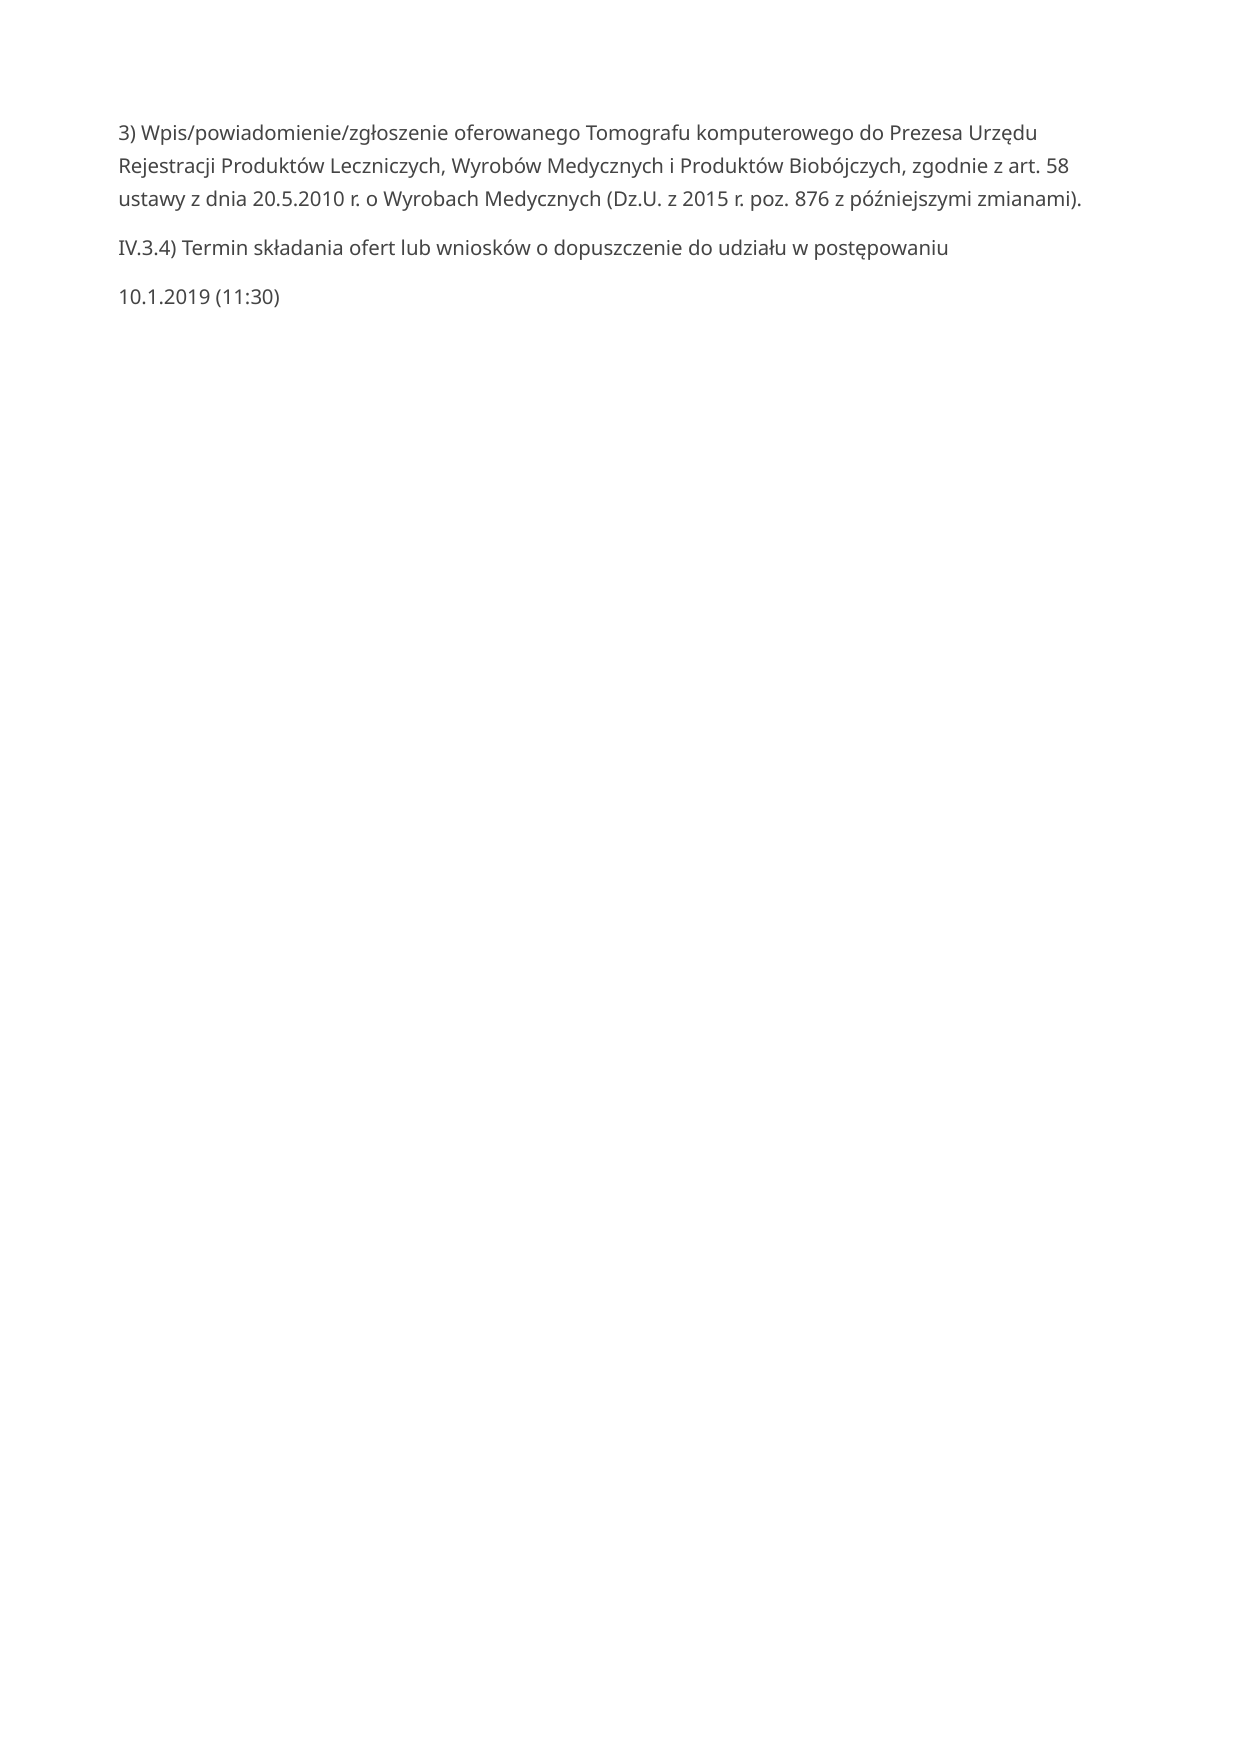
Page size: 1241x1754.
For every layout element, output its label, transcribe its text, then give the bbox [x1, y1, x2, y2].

text 3) Wpis/powiadomienie/zgłoszenie oferowanego Tomografu komputerowego do Prezesa Urzędu Rejestracji Produktów Leczniczych, Wyrobów Medycznych i Produktów Biobójczych, zgodnie z art. 58 ustawy z dnia 20.5.2010 r. o Wyrobach Medycznych (Dz.U. z 2015 r. poz. 876 z późniejszymi zmianami). [118, 118, 1122, 212]
text IV.3.4) Termin składania ofert lub wniosków o dopuszczenie do udziału w postępowaniu [118, 233, 1122, 261]
text 10.1.2019 (11:30) [118, 282, 1122, 310]
